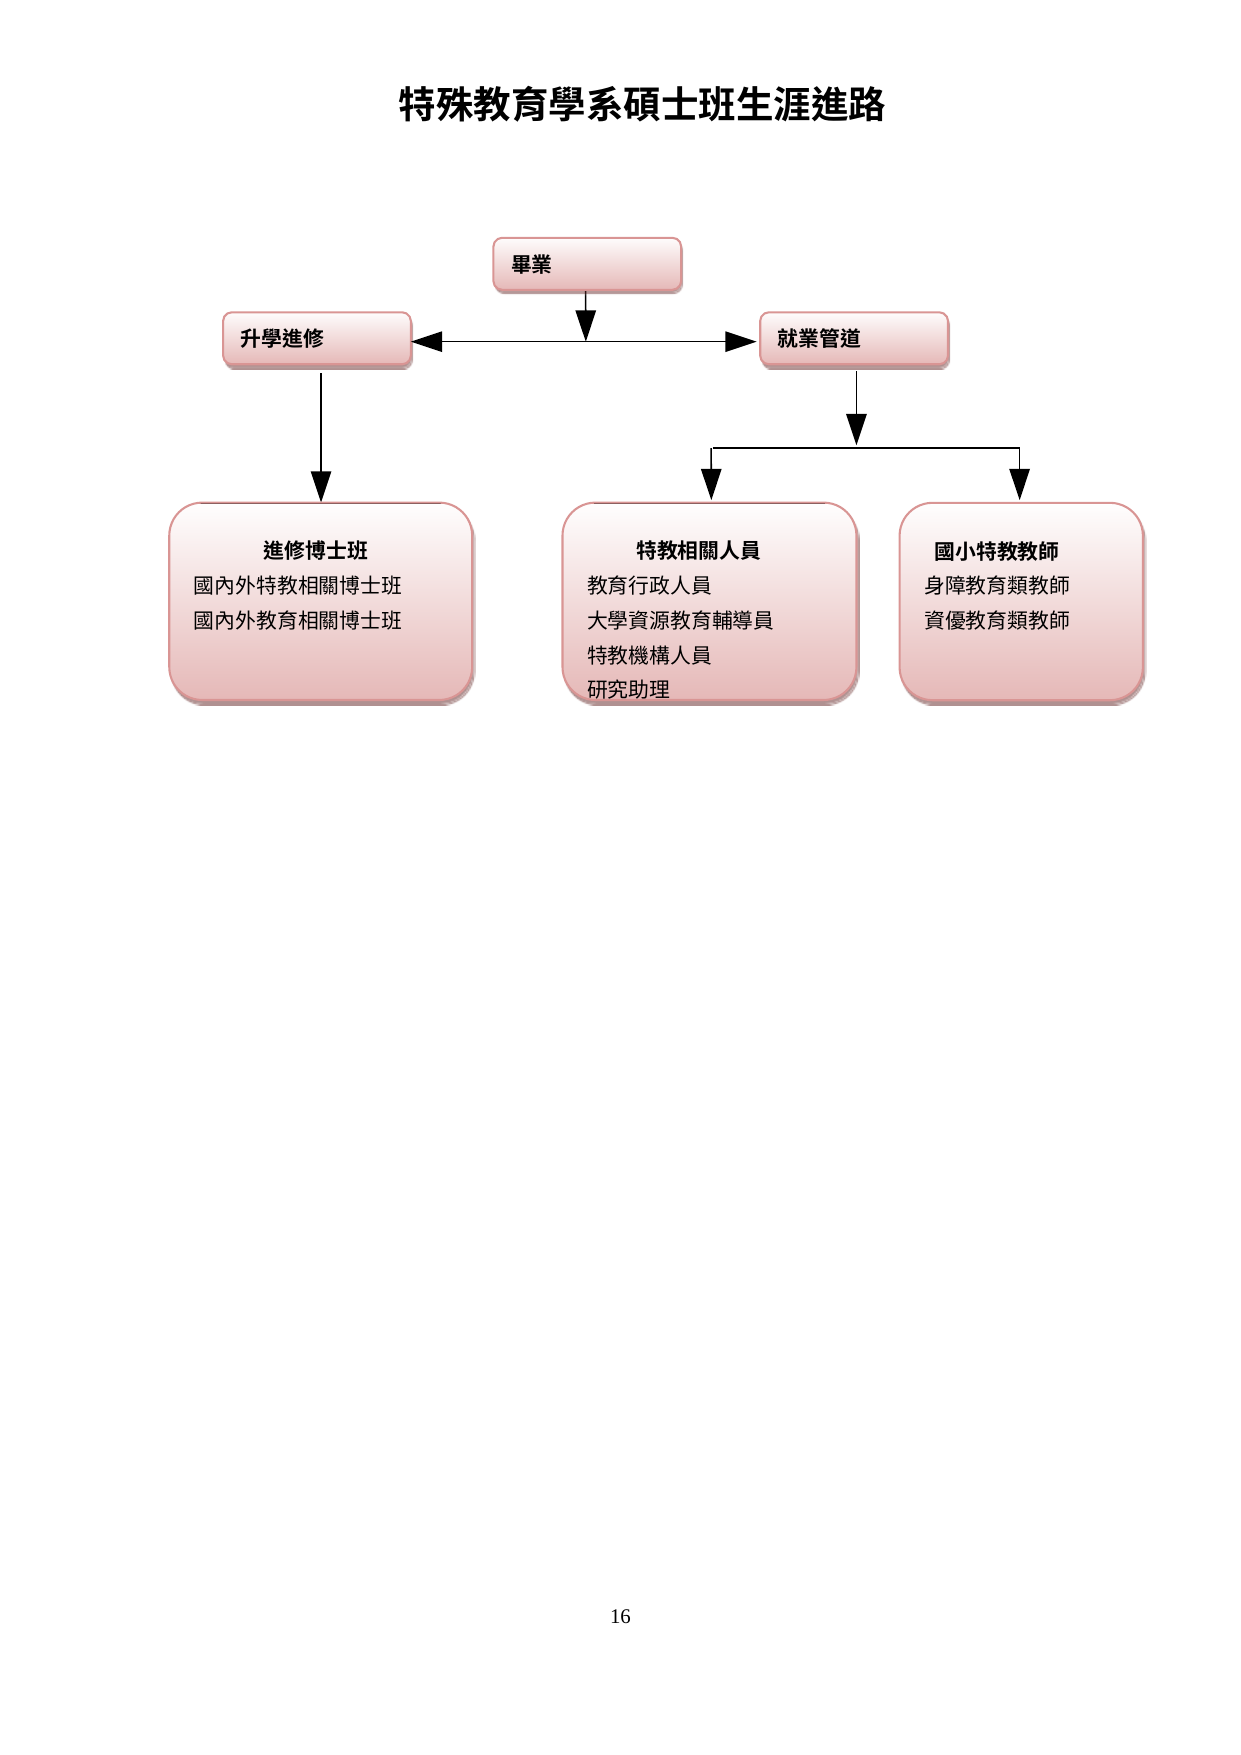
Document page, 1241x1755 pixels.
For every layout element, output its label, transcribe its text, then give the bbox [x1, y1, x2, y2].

text 特殊教育學系碩士班生涯進路 [187, 75, 1097, 129]
